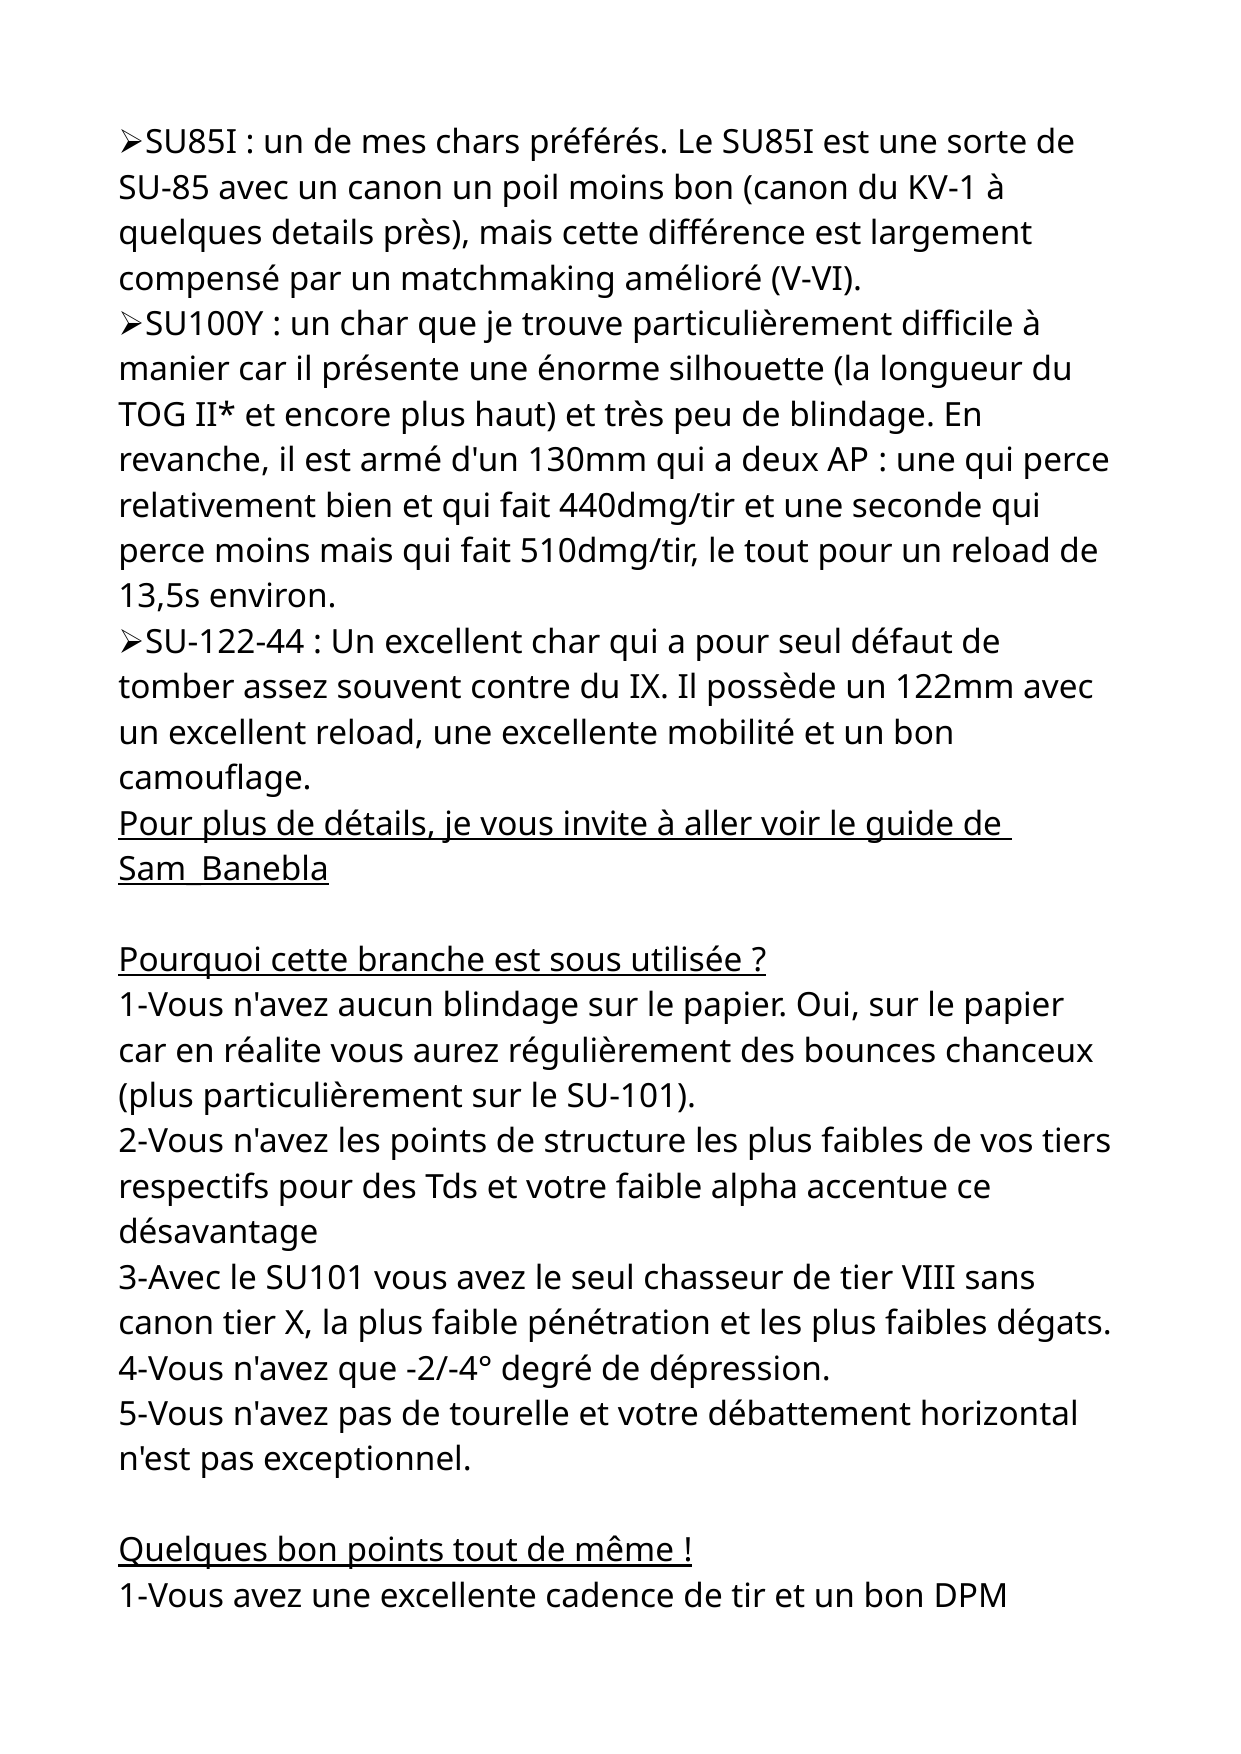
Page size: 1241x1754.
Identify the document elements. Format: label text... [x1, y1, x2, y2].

text 1-Vous n'avez aucun blindage sur le papier. Oui, sur le papier car en réalite vous aurez régulièrement des bounces chanceux (plus particulièrement sur le SU-101). [118, 981, 1122, 1117]
list SU100Y : un char que je trouve particulièrement difficile à manier car il présente une énorme silhouette (la longueur du TOG II* et encore plus haut) et très peu de blindage. En revanche, il est armé d'un 130mm qui a deux AP : une qui perce relativement bien et qui fait 440dmg/tir et une seconde qui perce moins mais qui fait 510dmg/tir, le tout pour un reload de 13,5s environ. [118, 300, 1122, 618]
text 4-Vous n'avez que -2/-4° degré de dépression. [118, 1344, 1122, 1390]
text 5-Vous n'avez pas de tourelle et votre débattement horizontal n'est pas exceptionnel. [118, 1390, 1122, 1481]
text 2-Vous n'avez les points de structure les plus faibles de vos tiers respectifs pour des Tds et votre faible alpha accentue ce désavantage [118, 1117, 1122, 1253]
text Pour plus de détails, je vous invite à aller voir le guide de Sam_Banebla [118, 799, 1122, 890]
text 3-Avec le SU101 vous avez le seul chasseur de tier VIII sans canon tier X, la plus faible pénétration et les plus faibles dégats. [118, 1253, 1122, 1344]
list SU85I : un de mes chars préférés. Le SU85I est une sorte de SU-85 avec un canon un poil moins bon (canon du KV-1 à quelques details près), mais cette différence est largement compensé par un matchmaking amélioré (V-VI). [118, 118, 1122, 300]
text 1-Vous avez une excellente cadence de tir et un bon DPM [118, 1571, 1122, 1617]
text Pourquoi cette branche est sous utilisée ? [118, 936, 1122, 981]
text Quelques bon points tout de même ! [118, 1526, 1122, 1571]
list SU-122-44 : Un excellent char qui a pour seul défaut de tomber assez souvent contre du IX. Il possède un 122mm avec un excellent reload, une excellente mobilité et un bon camouflage. [118, 618, 1122, 799]
